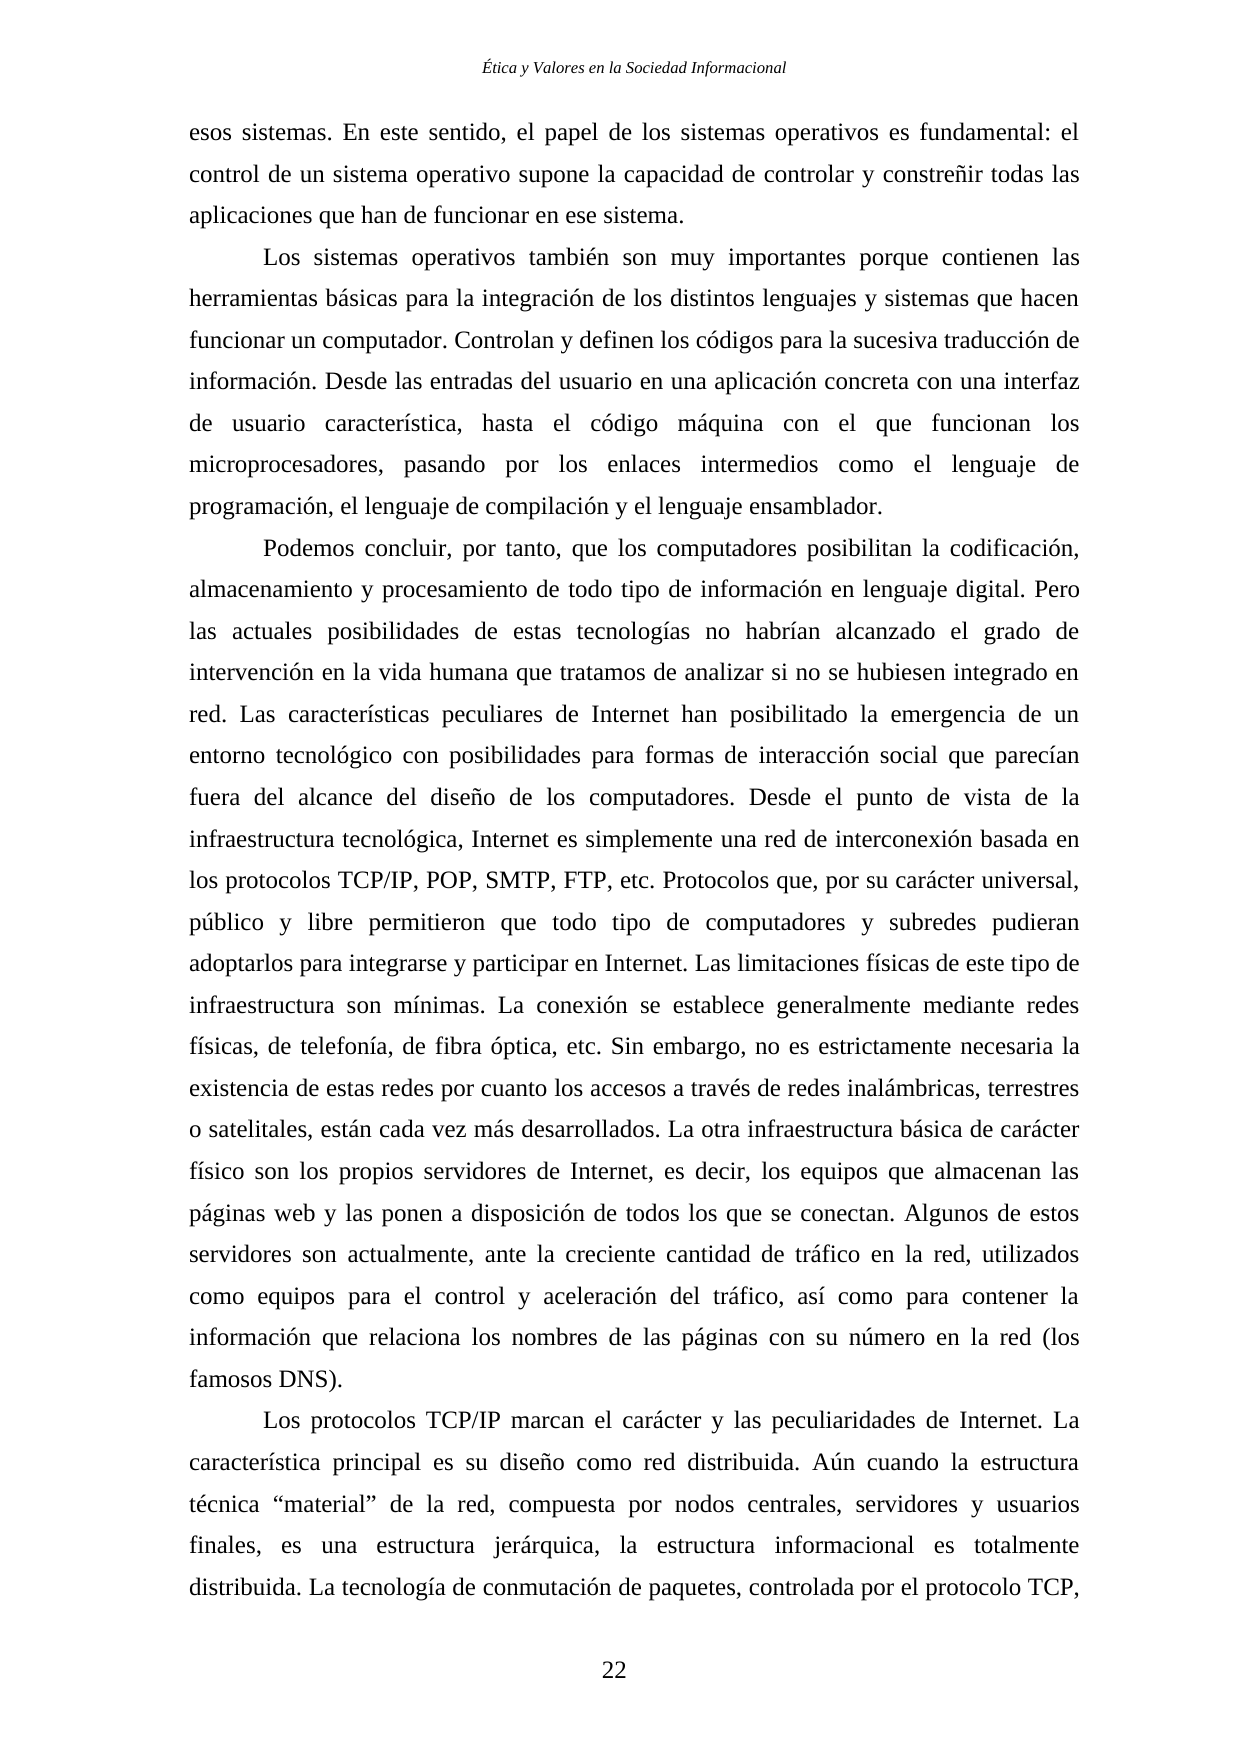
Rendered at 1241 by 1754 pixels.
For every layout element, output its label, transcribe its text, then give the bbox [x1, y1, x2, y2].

text esos sistemas. En este sentido, el papel de los sistemas operativos es fundamental: el control de un sistema operativo supone la capacidad de controlar y constreñir todas las aplicaciones que han de funcionar en ese sistema. [189, 118, 1081, 229]
text Podemos concluir, por tanto, que los computadores posibilitan la codificación, almacenamiento y procesamiento de todo tipo de información en lenguaje digital. Pero las actuales posibilidades de estas tecnologías no habrían alcanzado el grado de intervención en la vida humana que tratamos de analizar si no se hubiesen integrado en red. Las características peculiares de Internet han posibilitado la emergencia de un entorno tecnológico con posibilidades para formas de interacción social que parecían fuera del alcance del diseño de los computadores. Desde el punto de vista de la infraestructura tecnológica, Internet es simplemente una red de interconexión basada en los protocolos TCP/IP, POP, SMTP, FTP, etc. Protocolos que, por su carácter universal, público y libre permitieron que todo tipo de computadores y subredes pudieran adoptarlos para integrarse y participar en Internet. Las limitaciones físicas de este tipo de infraestructura son mínimas. La conexión se establece generalmente mediante redes físicas, de telefonía, de fibra óptica, etc. Sin embargo, no es estrictamente necesaria la existencia de estas redes por cuanto los accesos a través de redes inalámbricas, terrestres o satelitales, están cada vez más desarrollados. La otra infraestructura básica de carácter físico son los propios servidores de Internet, es decir, los equipos que almacenan las páginas web y las ponen a disposición de todos los que se conectan. Algunos de estos servidores son actualmente, ante la creciente cantidad de tráfico en la red, utilizados como equipos para el control y aceleración del tráfico, así como para contener la información que relaciona los nombres de las páginas con su número en la red (los famosos DNS). [189, 534, 1081, 1393]
text Los protocolos TCP/IP marcan el carácter y las peculiaridades de Internet. La característica principal es su diseño como red distribuida. Aún cuando la estructura técnica “material” de la red, compuesta por nodos centrales, servidores y usuarios finales, es una estructura jerárquica, la estructura informacional es totalmente distribuida. La tecnología de conmutación de paquetes, controlada por el protocolo TCP, [189, 1407, 1081, 1601]
text Los sistemas operativos también son muy importantes porque contienen las herramientas básicas para la integración de los distintos lenguajes y sistemas que hacen funcionar un computador. Controlan y definen los códigos para la sucesiva traducción de información. Desde las entradas del usuario en una aplicación concreta con una interfaz de usuario característica, hasta el código máquina con el que funcionan los microprocesadores, pasando por los enlaces intermedios como el lenguaje de programación, el lenguaje de compilación y el lenguaje ensamblador. [189, 243, 1081, 520]
